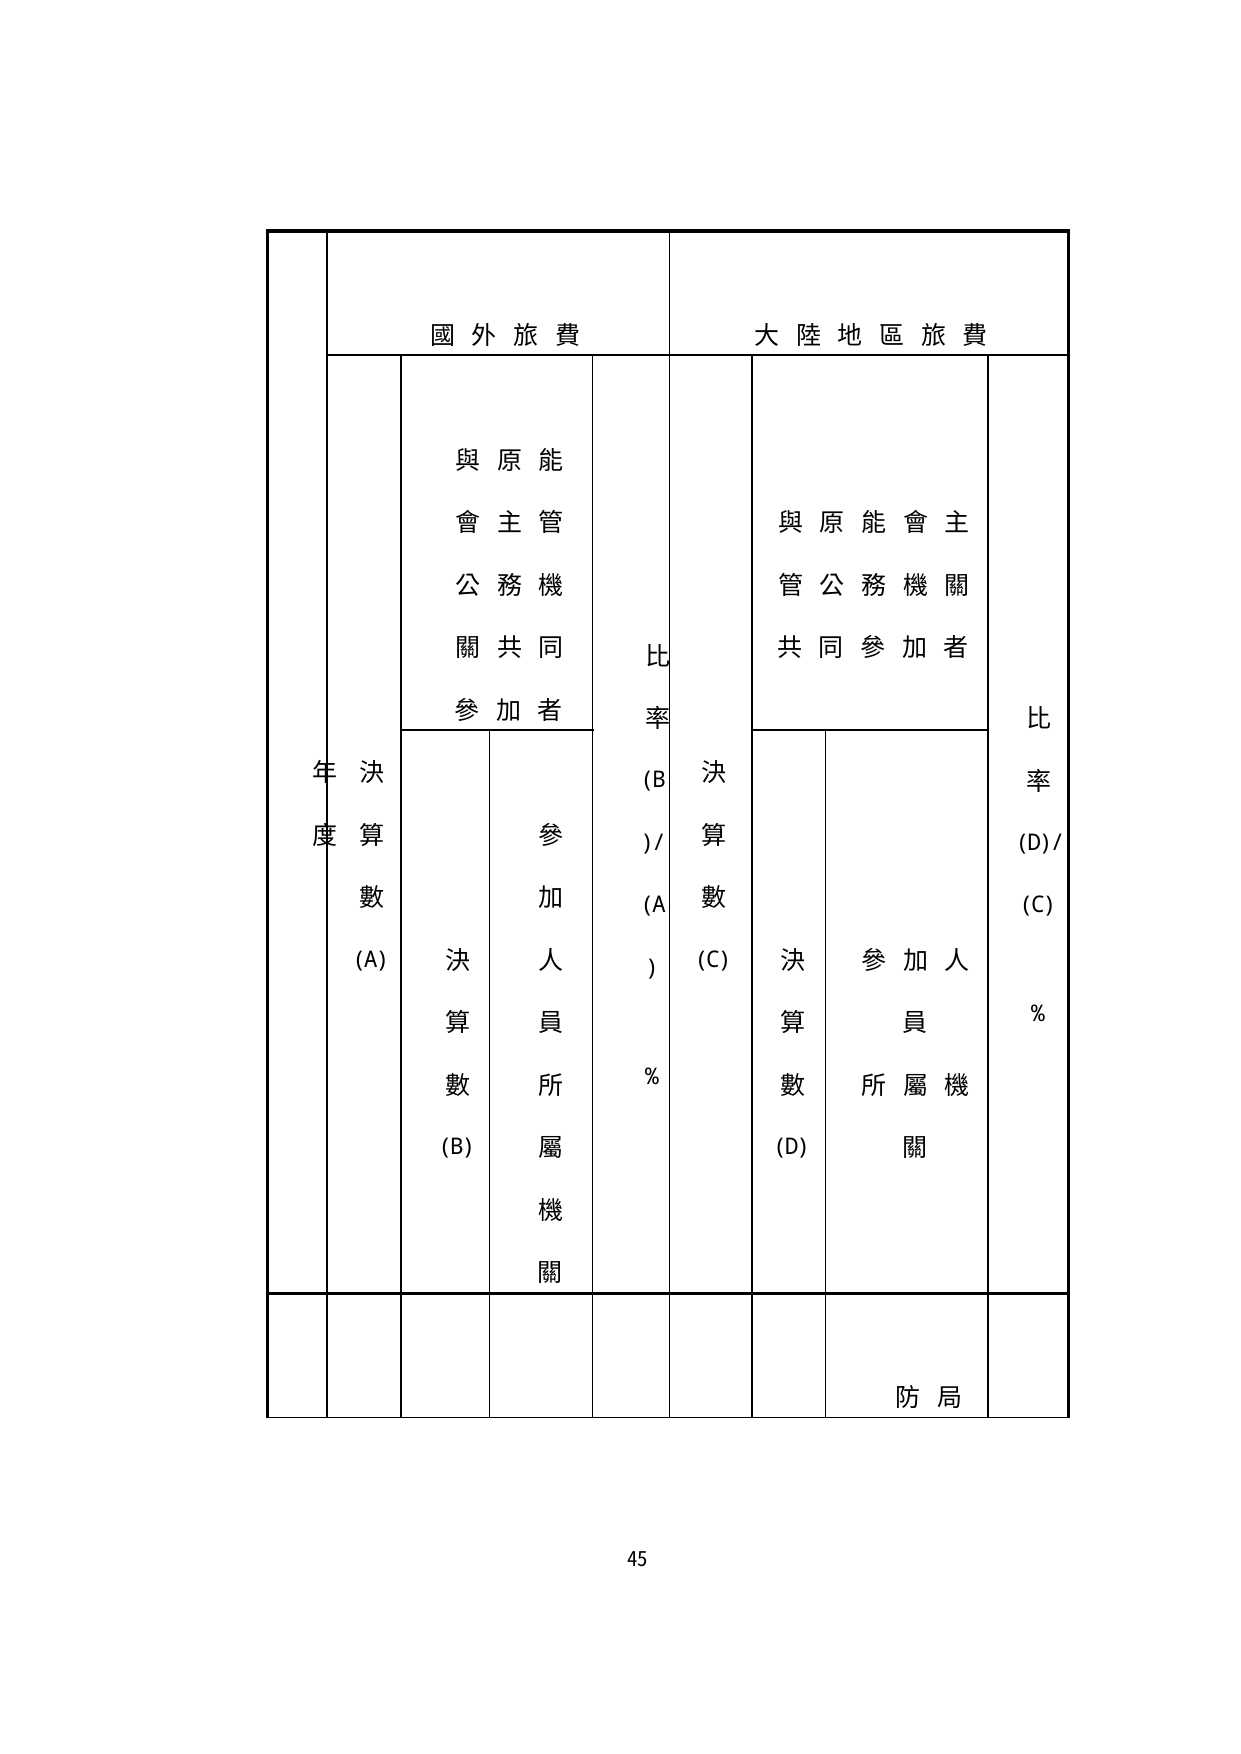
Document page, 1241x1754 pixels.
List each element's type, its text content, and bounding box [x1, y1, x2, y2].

table_cell 決算數(D) [753, 731, 825, 1292]
table_cell 決算數(C) [670, 356, 751, 1292]
table_cell [490, 1295, 592, 1417]
table_cell 與原能會主管公務機關共同參加者 [753, 356, 987, 729]
table_cell [989, 1295, 1067, 1417]
table_header 年度 [269, 233, 326, 1292]
table_cell 與原能會主管公務機關共同參加者 [402, 356, 592, 729]
table_cell [593, 1295, 669, 1417]
table_header 大陸地區旅費 [670, 233, 1067, 354]
table_cell 決算數(B) [402, 731, 489, 1292]
table_cell 比率(B)/(A) % [593, 356, 669, 1292]
table_cell [402, 1295, 489, 1417]
table_cell 參加人員所屬機關 [490, 731, 592, 1292]
table_cell 決算數(A) [328, 356, 400, 1292]
table_cell 參加人員 所屬機關 [826, 731, 987, 1292]
table_cell [670, 1295, 751, 1417]
table_cell [269, 1295, 326, 1417]
table_cell 防局 [826, 1295, 987, 1417]
table_cell [328, 1295, 400, 1417]
table_header 國外旅費 [328, 233, 669, 354]
table_cell [753, 1295, 825, 1417]
table_cell 比率(D)/(C) % [989, 356, 1067, 1292]
